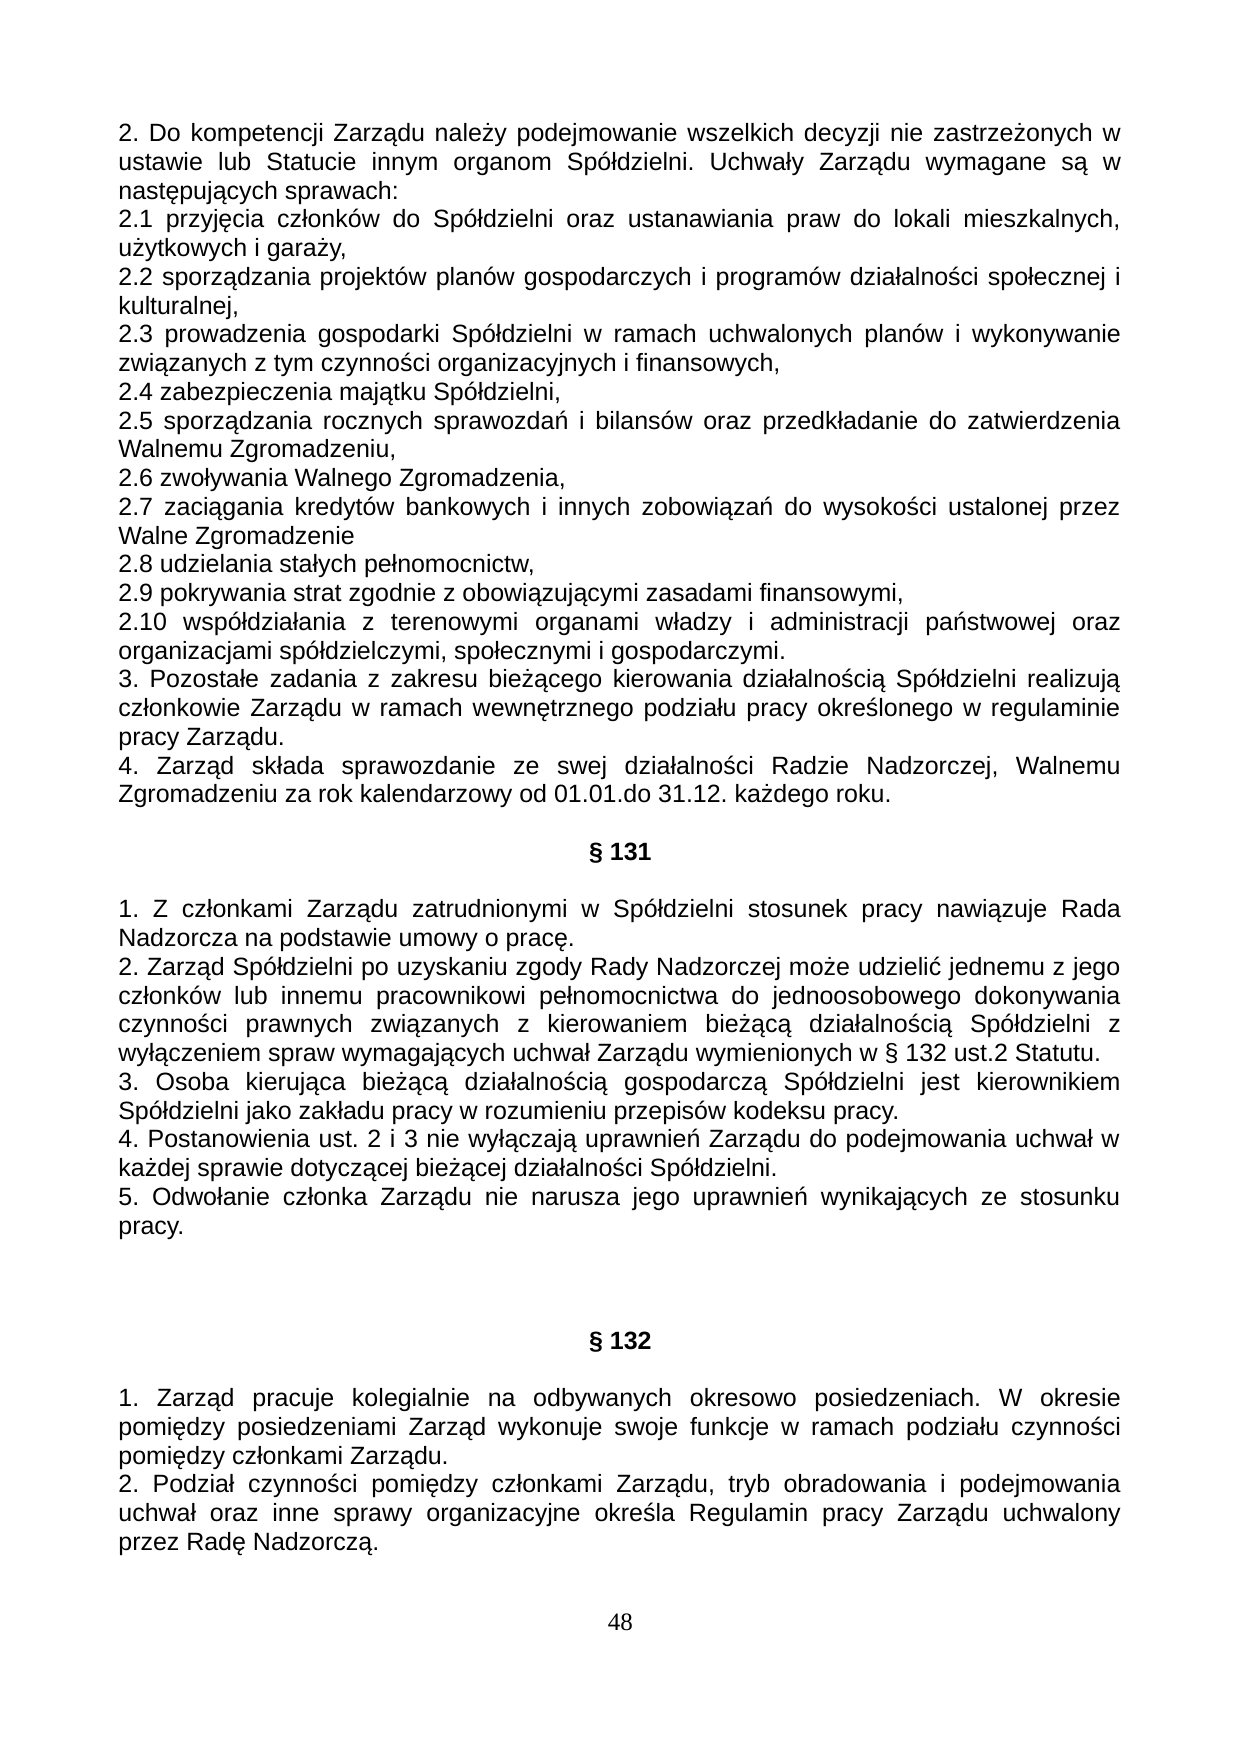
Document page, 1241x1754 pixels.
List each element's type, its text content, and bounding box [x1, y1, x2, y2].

text 2.3 prowadzenia gospodarki Spółdzielni w ramach uchwalonych planów i wykonywanie związanych z tym czynności organizacyjnych i finansowych, [118, 319, 1122, 377]
text 2.7 zaciągania kredytów bankowych i innych zobowiązań do wysokości ustalonej przez Walne Zgromadzenie [118, 492, 1122, 549]
text 2.4 zabezpieczenia majątku Spółdzielni, [118, 377, 1122, 406]
text § 132 [118, 1326, 1122, 1354]
text § 131 [118, 837, 1122, 866]
text 2.9 pokrywania strat zgodnie z obowiązującymi zasadami finansowymi, [118, 578, 1122, 607]
text 2.2 sporządzania projektów planów gospodarczych i programów działalności społecznej i kulturalnej, [118, 262, 1122, 319]
text 5. Odwołanie członka Zarządu nie narusza jego uprawnień wynikających ze stosunku pracy. [118, 1182, 1122, 1239]
text 2.5 sporządzania rocznych sprawozdań i bilansów oraz przedkładanie do zatwierdzenia Walnemu Zgromadzeniu, [118, 406, 1122, 463]
text 2.6 zwoływania Walnego Zgromadzenia, [118, 463, 1122, 492]
text 2.10 współdziałania z terenowymi organami władzy i administracji państwowej oraz organizacjami spółdzielczymi, społecznymi i gospodarczymi. [118, 607, 1122, 664]
text 2. Zarząd Spółdzielni po uzyskaniu zgody Rady Nadzorczej może udzielić jednemu z jego członków lub innemu pracownikowi pełnomocnictwa do jednoosobowego dokonywania czynności prawnych związanych z kierowaniem bieżącą działalnością Spółdzielni z wyłączeniem spraw wymagających uchwał Zarządu wymienionych w § 132 ust.2 Statutu. [118, 952, 1122, 1067]
text 4. Zarząd składa sprawozdanie ze swej działalności Radzie Nadzorczej, Walnemu Zgromadzeniu za rok kalendarzowy od 01.01.do 31.12. każdego roku. [118, 751, 1122, 808]
text 2.8 udzielania stałych pełnomocnictw, [118, 549, 1122, 578]
text 2. Do kompetencji Zarządu należy podejmowanie wszelkich decyzji nie zastrzeżonych w ustawie lub Statucie innym organom Spółdzielni. Uchwały Zarządu wymagane są w następujących sprawach: [118, 118, 1122, 204]
text 1. Zarząd pracuje kolegialnie na odbywanych okresowo posiedzeniach. W okresie pomiędzy posiedzeniami Zarząd wykonuje swoje funkcje w ramach podziału czynności pomiędzy członkami Zarządu. [118, 1383, 1122, 1469]
text 1. Z członkami Zarządu zatrudnionymi w Spółdzielni stosunek pracy nawiązuje Rada Nadzorcza na podstawie umowy o pracę. [118, 894, 1122, 952]
text 4. Postanowienia ust. 2 i 3 nie wyłączają uprawnień Zarządu do podejmowania uchwał w każdej sprawie dotyczącej bieżącej działalności Spółdzielni. [118, 1124, 1122, 1182]
text 2.1 przyjęcia członków do Spółdzielni oraz ustanawiania praw do lokali mieszkalnych, użytkowych i garaży, [118, 204, 1122, 262]
text 3. Pozostałe zadania z zakresu bieżącego kierowania działalnością Spółdzielni realizują członkowie Zarządu w ramach wewnętrznego podziału pracy określonego w regulaminie pracy Zarządu. [118, 664, 1122, 751]
text 2. Podział czynności pomiędzy członkami Zarządu, tryb obradowania i podejmowania uchwał oraz inne sprawy organizacyjne określa Regulamin pracy Zarządu uchwalony przez Radę Nadzorczą. [118, 1469, 1122, 1556]
text 3. Osoba kierująca bieżącą działalnością gospodarczą Spółdzielni jest kierownikiem Spółdzielni jako zakładu pracy w rozumieniu przepisów kodeksu pracy. [118, 1067, 1122, 1124]
